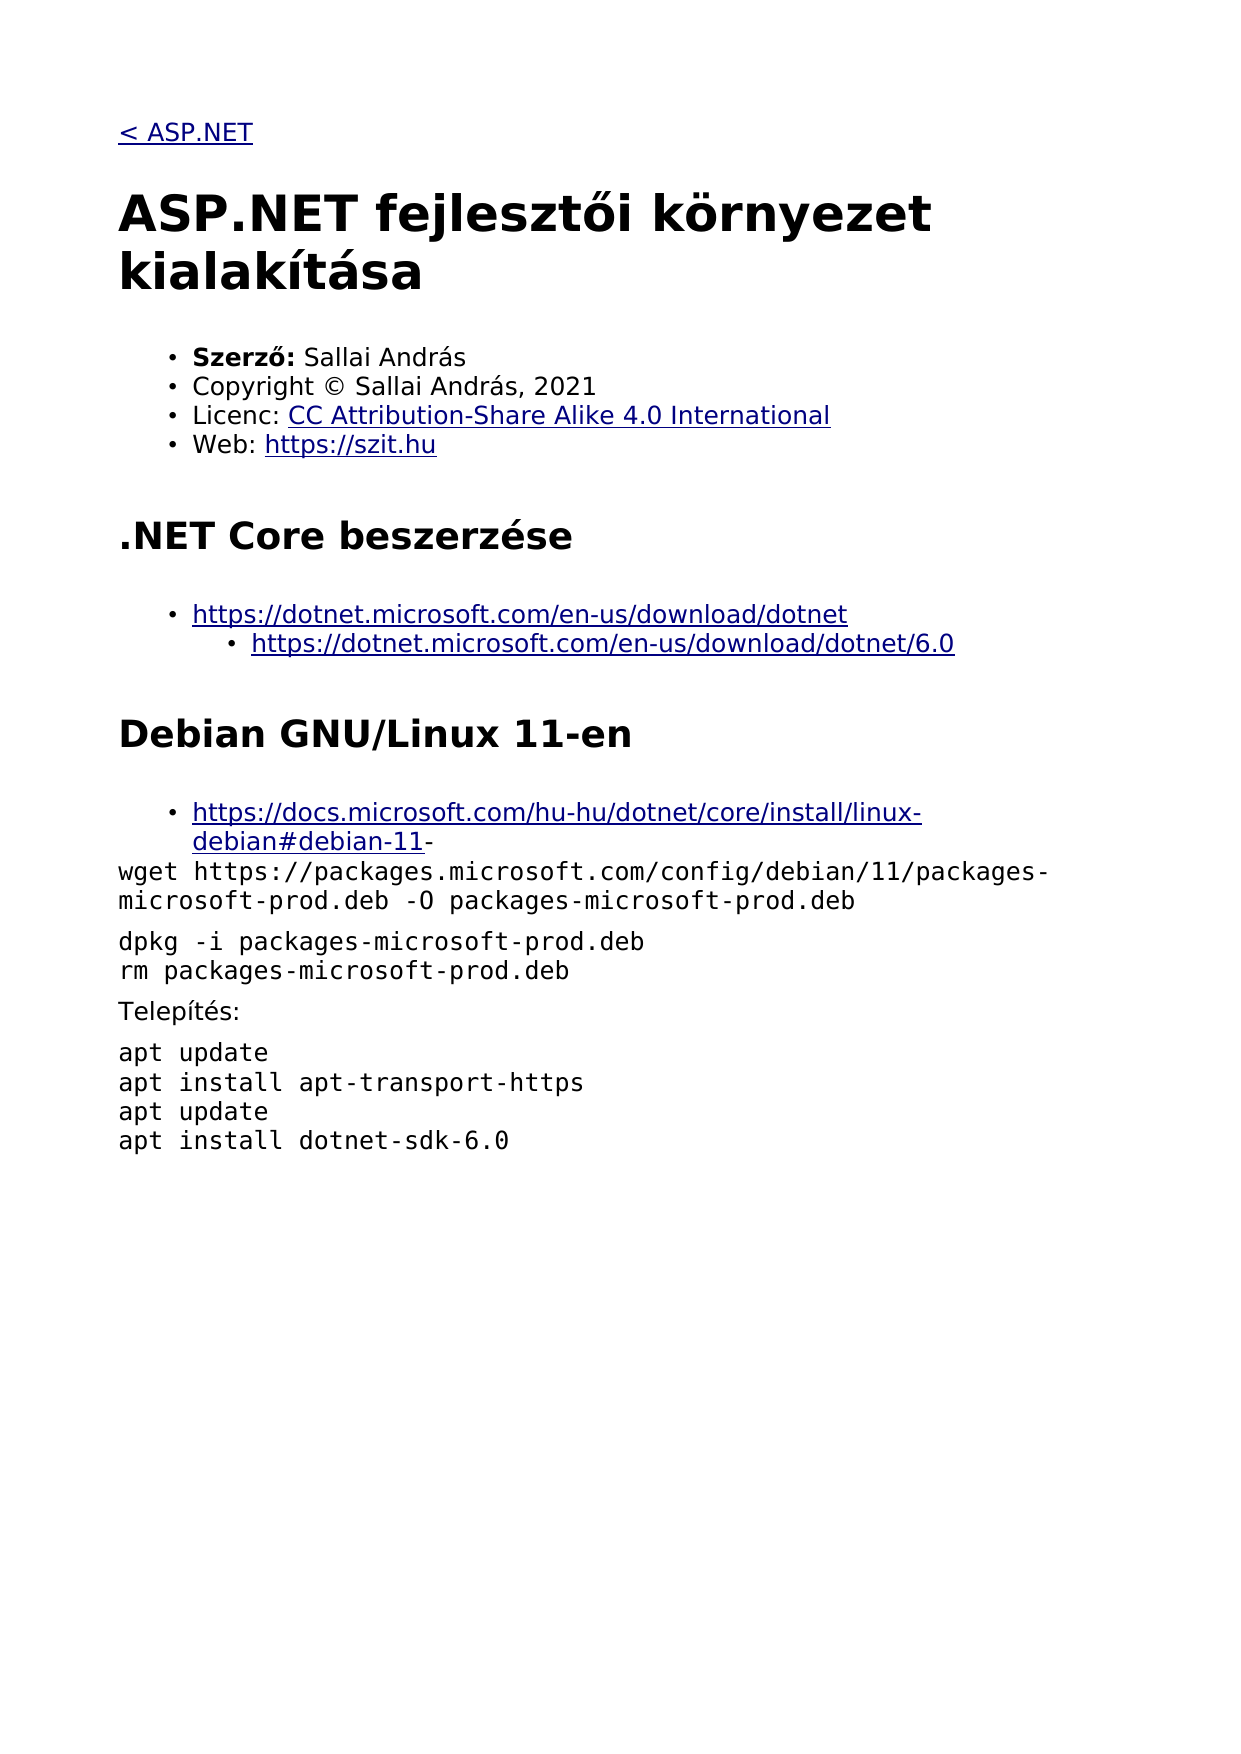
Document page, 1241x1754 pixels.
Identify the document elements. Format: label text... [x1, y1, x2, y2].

subtitle .NET Core beszerzése [118, 514, 1122, 558]
list Copyright © Sallai András, 2021 [177, 372, 1122, 402]
list Szerző: Sallai András [177, 343, 1122, 372]
text apt update apt install apt-transport-https apt update apt install dotnet-sdk-6.0 [118, 1039, 1122, 1155]
list Web: https://szit.hu [177, 431, 1122, 460]
text Telepítés: [118, 997, 1122, 1026]
list Licenc: CC Attribution-Share Alike 4.0 International [177, 402, 1122, 431]
subtitle ASP.NET fejlesztői környezet kialakítása [118, 185, 1122, 301]
list https://docs.microsoft.com/hu-hu/dotnet/core/install/linux-debian#debian-11- [177, 798, 1122, 857]
list https://dotnet.microsoft.com/en-us/download/dotnet [177, 600, 1122, 629]
text wget https://packages.microsoft.com/config/debian/11/packages-microsoft-prod.deb -O packages-microsoft-prod.deb [118, 857, 1122, 915]
text dpkg -i packages-microsoft-prod.deb rm packages-microsoft-prod.deb [118, 927, 1122, 985]
subtitle Debian GNU/Linux 11-en [118, 713, 1122, 756]
text < ASP.NET [118, 118, 1122, 147]
list https://dotnet.microsoft.com/en-us/download/dotnet/6.0 [236, 629, 1122, 658]
